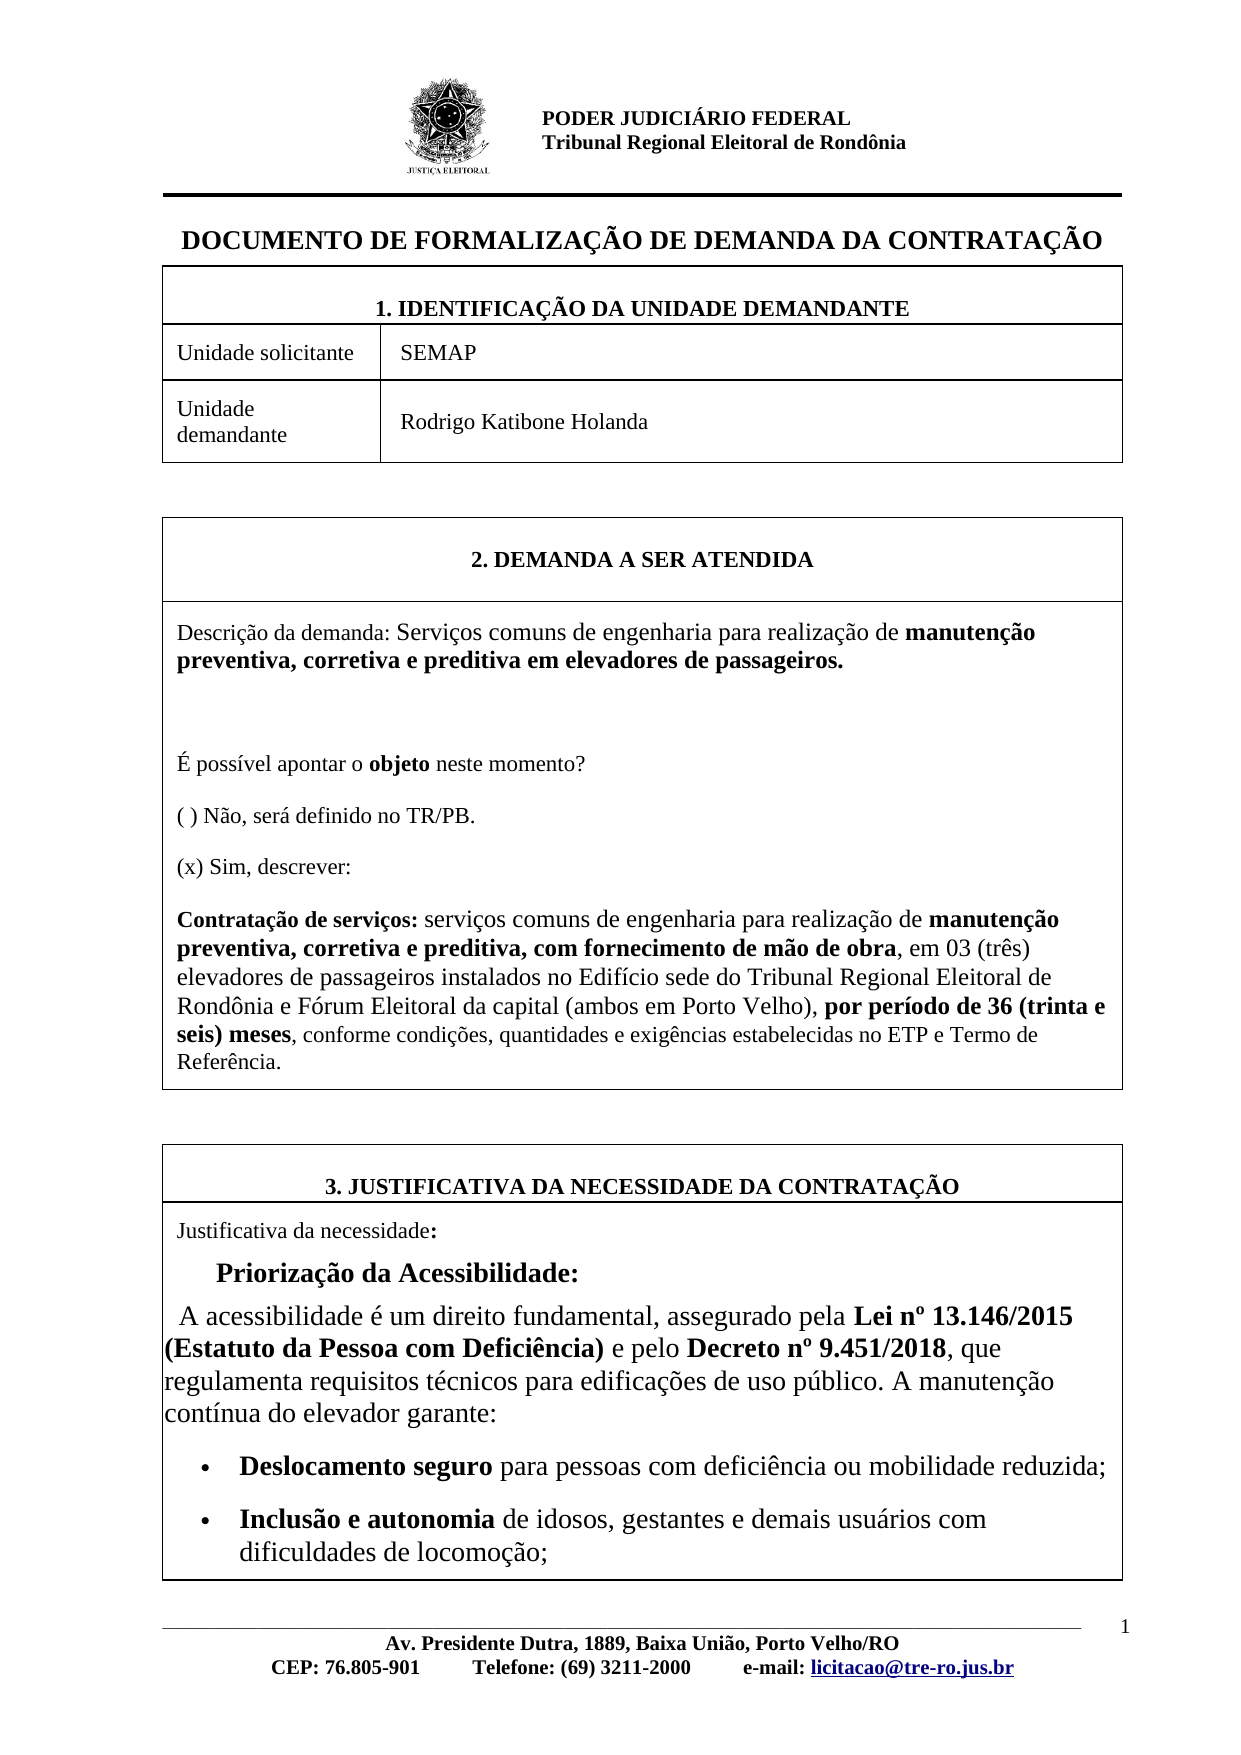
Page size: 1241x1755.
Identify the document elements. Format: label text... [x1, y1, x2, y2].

table_cell Unidade demandante [163, 381, 380, 462]
table_header 1. IDENTIFICAÇÃO DA UNIDADE DEMANDANTE [163, 267, 1122, 323]
table_header 3. JUSTIFICATIVA DA NECESSIDADE DA CONTRATAÇÃO [163, 1145, 1122, 1201]
table_cell Rodrigo Katibone Holanda [381, 381, 1122, 462]
table_cell Justificativa da necessidade: Priorização da Acessibilidade: A acessibilidade é um direito fundamental, assegurado pela Lei nº 13.146/2015 (Estatuto da Pessoa com Deficiência) e pelo Decreto nº 9.451/2018, que regulamenta requisitos técnicos para edificações de uso público. A manutenção contínua do elevador garante: Deslocamento seguro para pessoas com deficiência ou mobilidade reduzida; Inclusão e autonomia de idosos, gestantes e demais usuários com dificuldades de locomoção; Adequação às normas de acessibilidade, como a ABNT NBR 9050. Alinhamento à Agenda 2030: A contratação do serviço de manutenção de elevadores contribui diretamente para os seguintes Objetivos de Desenvolvimento Sustentável (ODS) da Agenda 2030: ODS 3 (Saúde e Bem-Estar): Garante segurança na locomoção, prevenindo acidentes e proporcionando um ambiente acessível. ODS 9 (Indústria, Inovação e Infraestrutura): Mantém uma infraestrutura eficiente e acessível, promovendo inovação na gestão predial. ODS 11 (Cidades e Comunidades Sustentáveis): Favorece mobilidade inclusiva e acessível para todos os cidadãos. Necessidade da Contratação Desta feita, a manutenção periódica e preventiva é essencial ainda para evitar falhas operacionais e riscos à segurança dos usuários. A ausência desse serviço pode resultar em paralisações do elevador, dificultando a mobilidade de pessoas com deficiência e comprometendo a acessibilidade. Diante do exposto, justifica-se a presente contratação como medida prioritária para garantir a acessibilidade universal, cumprir normativas legais e promover o bem-estar dos usuários, alinhando-se às boas práticas de gestão pública e aos compromissos assumidos com a Agenda 2030, além do atendimentos dos Princípios contidos na Resolução CNJ n. 401, de 16 de junho de 2021 e do Art. 5º, da Resolução n. 31, de 24 de junho de 2024 TRE RO. Consta do PCA 2025: (x ) Sim, no item (Item SEMAP-02/25) (1273331) Qual objetivo, indicador ou meta do Plano de Logística Sustentável serão atendidos com a contratação? R: __________________________. ( ) Será indicado no ETP. (x ) Sem relação com o PLS. [163, 1203, 1122, 1579]
table_cell Descrição da demanda: Serviços comuns de engenharia para realização de manutenção preventiva, corretiva e preditiva em elevadores de passageiros. É possível apontar o objeto neste momento? ( ) Não, será definido no TR/PB. (x) Sim, descrever: Contratação de serviços: serviços comuns de engenharia para realização de manutenção preventiva, corretiva e preditiva, com fornecimento de mão de obra, em 03 (três) elevadores de passageiros instalados no Edifício sede do Tribunal Regional Eleitoral de Rondônia e Fórum Eleitoral da capital (ambos em Porto Velho), por período de 36 (trinta e seis) meses, conforme condições, quantidades e exigências estabelecidas no ETP e Termo de Referência. [163, 602, 1122, 1089]
table_cell Unidade solicitante [163, 325, 380, 379]
text DOCUMENTO DE FORMALIZAÇÃO DE DEMANDA da CONTRATAÇÃO [162, 224, 1122, 255]
table_cell SEMAP [381, 325, 1122, 379]
table_header 2. DEMANDA A SER ATENDIDA [163, 518, 1122, 601]
